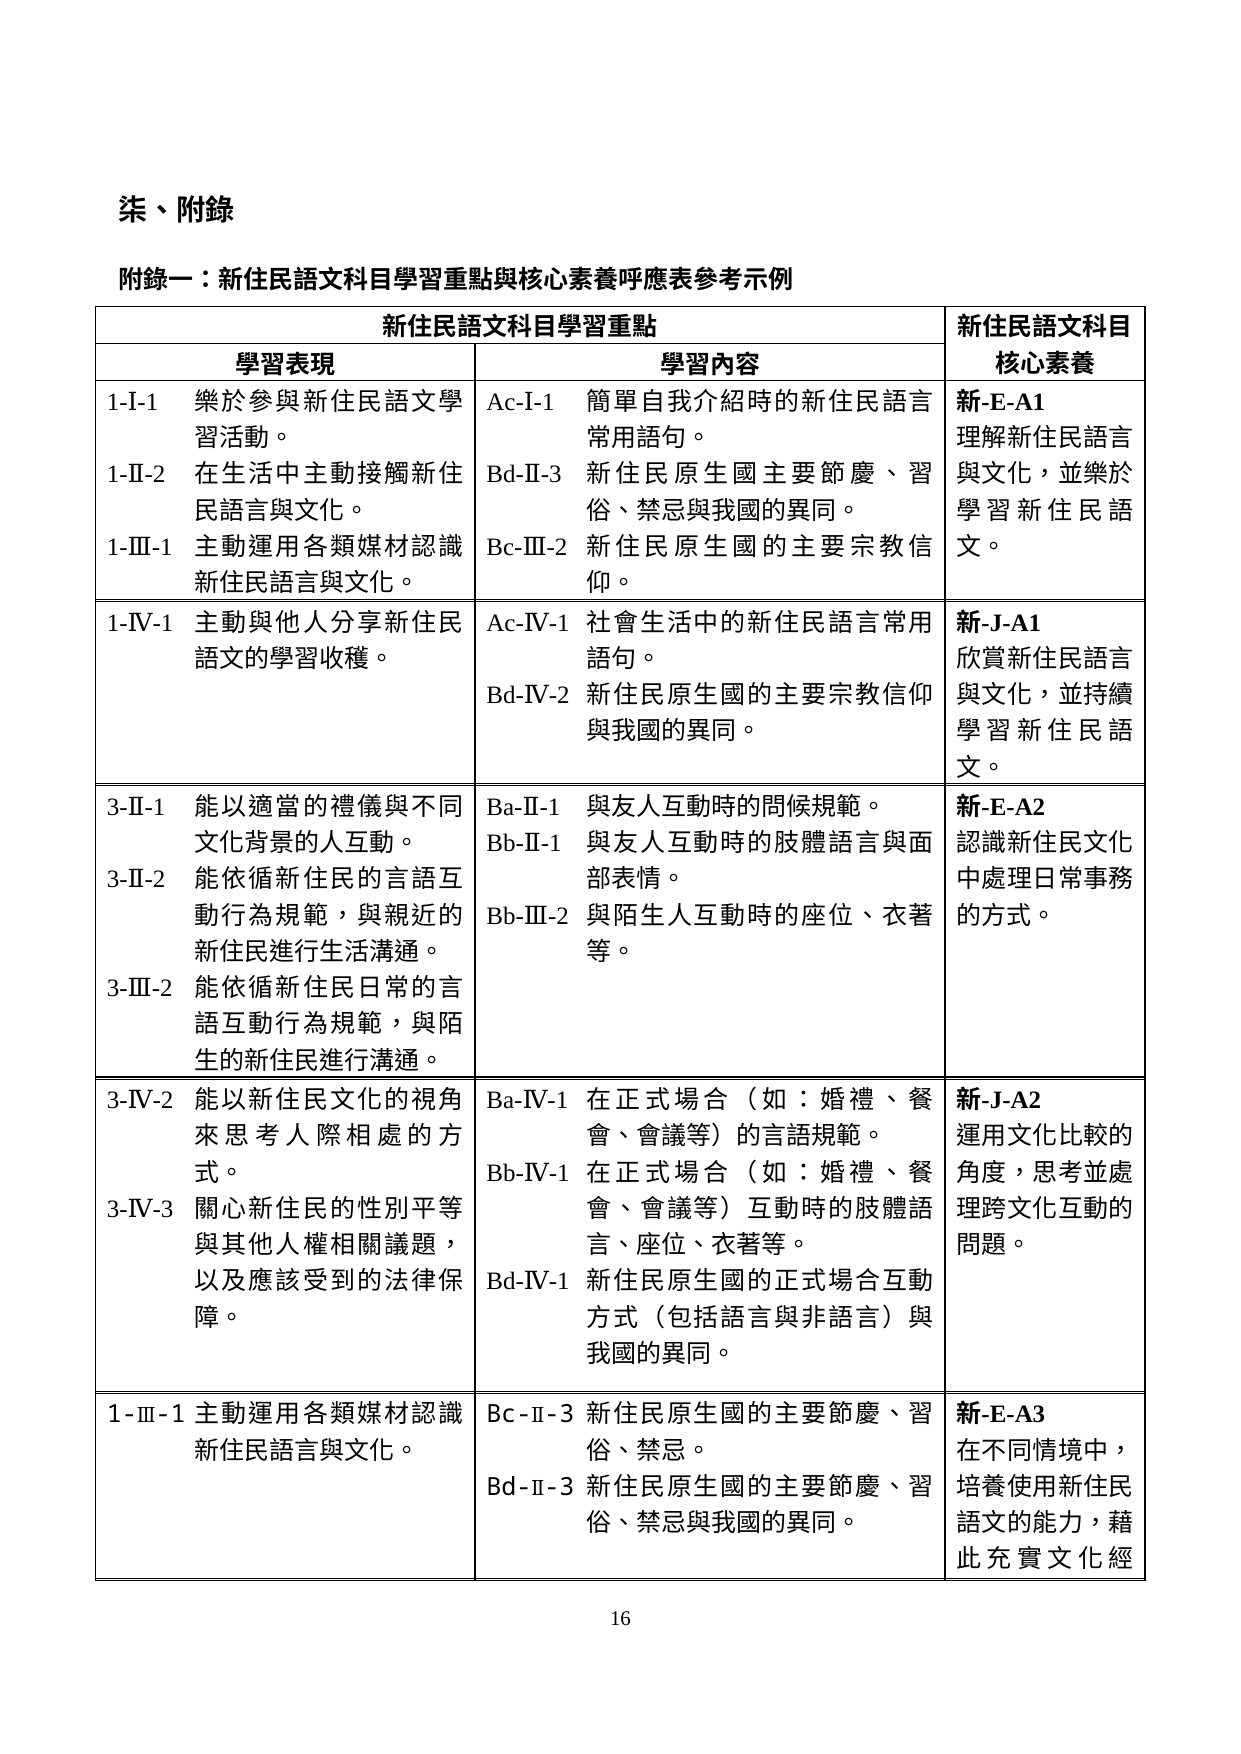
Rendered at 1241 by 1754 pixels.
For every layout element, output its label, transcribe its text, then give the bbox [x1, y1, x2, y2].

table_cell 新-E-A1 理解新住民語言與文化，並樂於學習新住民語文。 [946, 381, 1144, 599]
table_header 新住民語文科目 核心素養 [946, 307, 1144, 380]
table_cell 樂於參與新住民語文學習活動。 在生活中主動接觸新住民語言與文化。 主動運用各類媒材認識新住民語言與文化。 [96, 381, 474, 599]
table_cell 簡單自我介紹時的新住民語言 常用語句。 新住民原生國主要節慶、習俗、禁忌與我國的異同。 新住民原生國的主要宗教信仰。 [476, 381, 944, 599]
table_cell 能以新住民文化的視角來思考人際相處的方式。 關心新住民的性別平等與其他人權相關議題，以及應該受到的法律保障。 [96, 1080, 474, 1391]
table_cell 學習內容 [476, 344, 944, 380]
table_header 新住民語文科目學習重點 [96, 307, 944, 343]
table_cell 社會生活中的新住民語言常用語句。 新住民原生國的主要宗教信仰與我國的異同。 [476, 602, 944, 783]
table_cell 學習表現 [96, 344, 474, 380]
table_cell 主動運用各類媒材認識新住民語言與文化。 [96, 1394, 474, 1578]
text 附錄一：新住民語文科目學習重點與核心素養呼應表參考示例 [118, 236, 1122, 298]
table_cell 新-J-A2 運用文化比較的角度，思考並處理跨文化互動的問題。 [946, 1080, 1144, 1391]
table_cell 新-J-A1 欣賞新住民語言與文化，並持續學習新住民語文。 [946, 602, 1144, 783]
table_cell 新住民原生國的主要節慶、習俗、禁忌。 新住民原生國的主要節慶、習俗、禁忌與我國的異同。 [476, 1394, 944, 1578]
table_cell 新-E-A2 認識新住民文化中處理日常事務的方式。 [946, 786, 1144, 1076]
table_cell 主動與他人分享新住民語文的學習收穫。 [96, 602, 474, 783]
text 柒、附錄 [118, 166, 1122, 228]
table_cell 在正式場合（如：婚禮、餐會、會議等）的言語規範。 在正式場合（如：婚禮、餐會、會議等）互動時的肢體語言、座位、衣著等。 新住民原生國的正式場合互動方式（包括語言與非語言）與我國的異同。 [476, 1080, 944, 1391]
table_cell 能以適當的禮儀與不同文化背景的人互動。 能依循新住民的言語互動行為規範，與親近的新住民進行生活溝通。 能依循新住民日常的言語互動行為規範，與陌生的新住民進行溝通。 [96, 786, 474, 1076]
table_cell 與友人互動時的問候規範。 與友人互動時的肢體語言與面部表情。 與陌生人互動時的座位、衣著等。 [476, 786, 944, 1076]
table_cell 新-E-A3 在不同情境中，培養使用新住民語文的能力，藉此充實文化經 [946, 1394, 1144, 1578]
